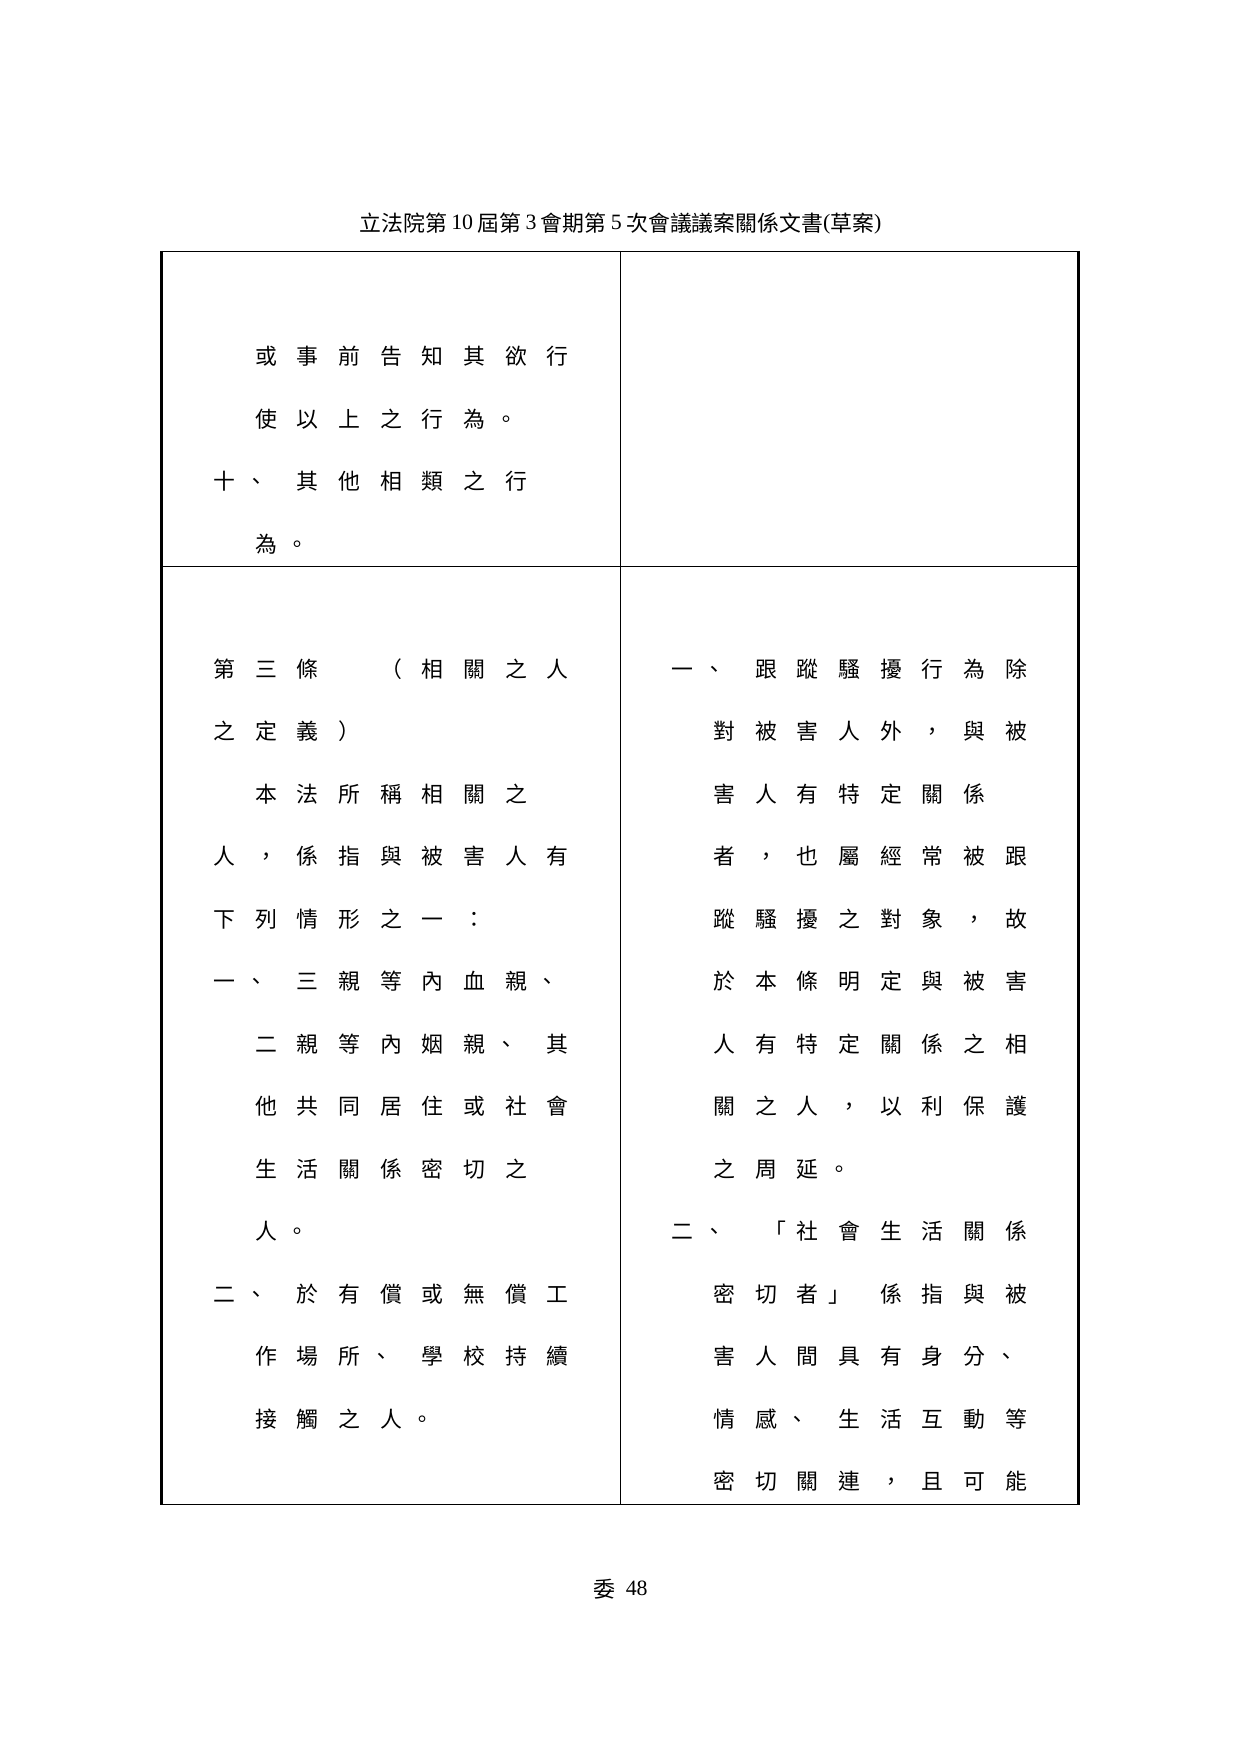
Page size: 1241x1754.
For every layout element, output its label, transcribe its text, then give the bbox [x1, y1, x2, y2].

table_cell 或事前告知其欲行使以上之行為。 十、其他相類之行為。 [163, 252, 620, 566]
table_cell [621, 252, 1077, 566]
table_cell 第三條 （相關之人之定義） 本法所稱相關之人，係指與被害人有下列情形之一： 一、三親等內血親、二親等內姻親、其他共同居住或社會生活關係密切之人。 二、於有償或無償工作場所、學校持續接觸之人。 [163, 567, 620, 1504]
table_cell 一、跟蹤騷擾行為除對被害人外，與被害人有特定關係者，也屬經常被跟蹤騷擾之對象，故於本條明定與被害人有特定關係之相關之人，以利保護之周延。 二、「社會生活關係密切者」係指與被害人間具有身分、情感、生活互動等密切關連，且可能 [621, 567, 1077, 1504]
